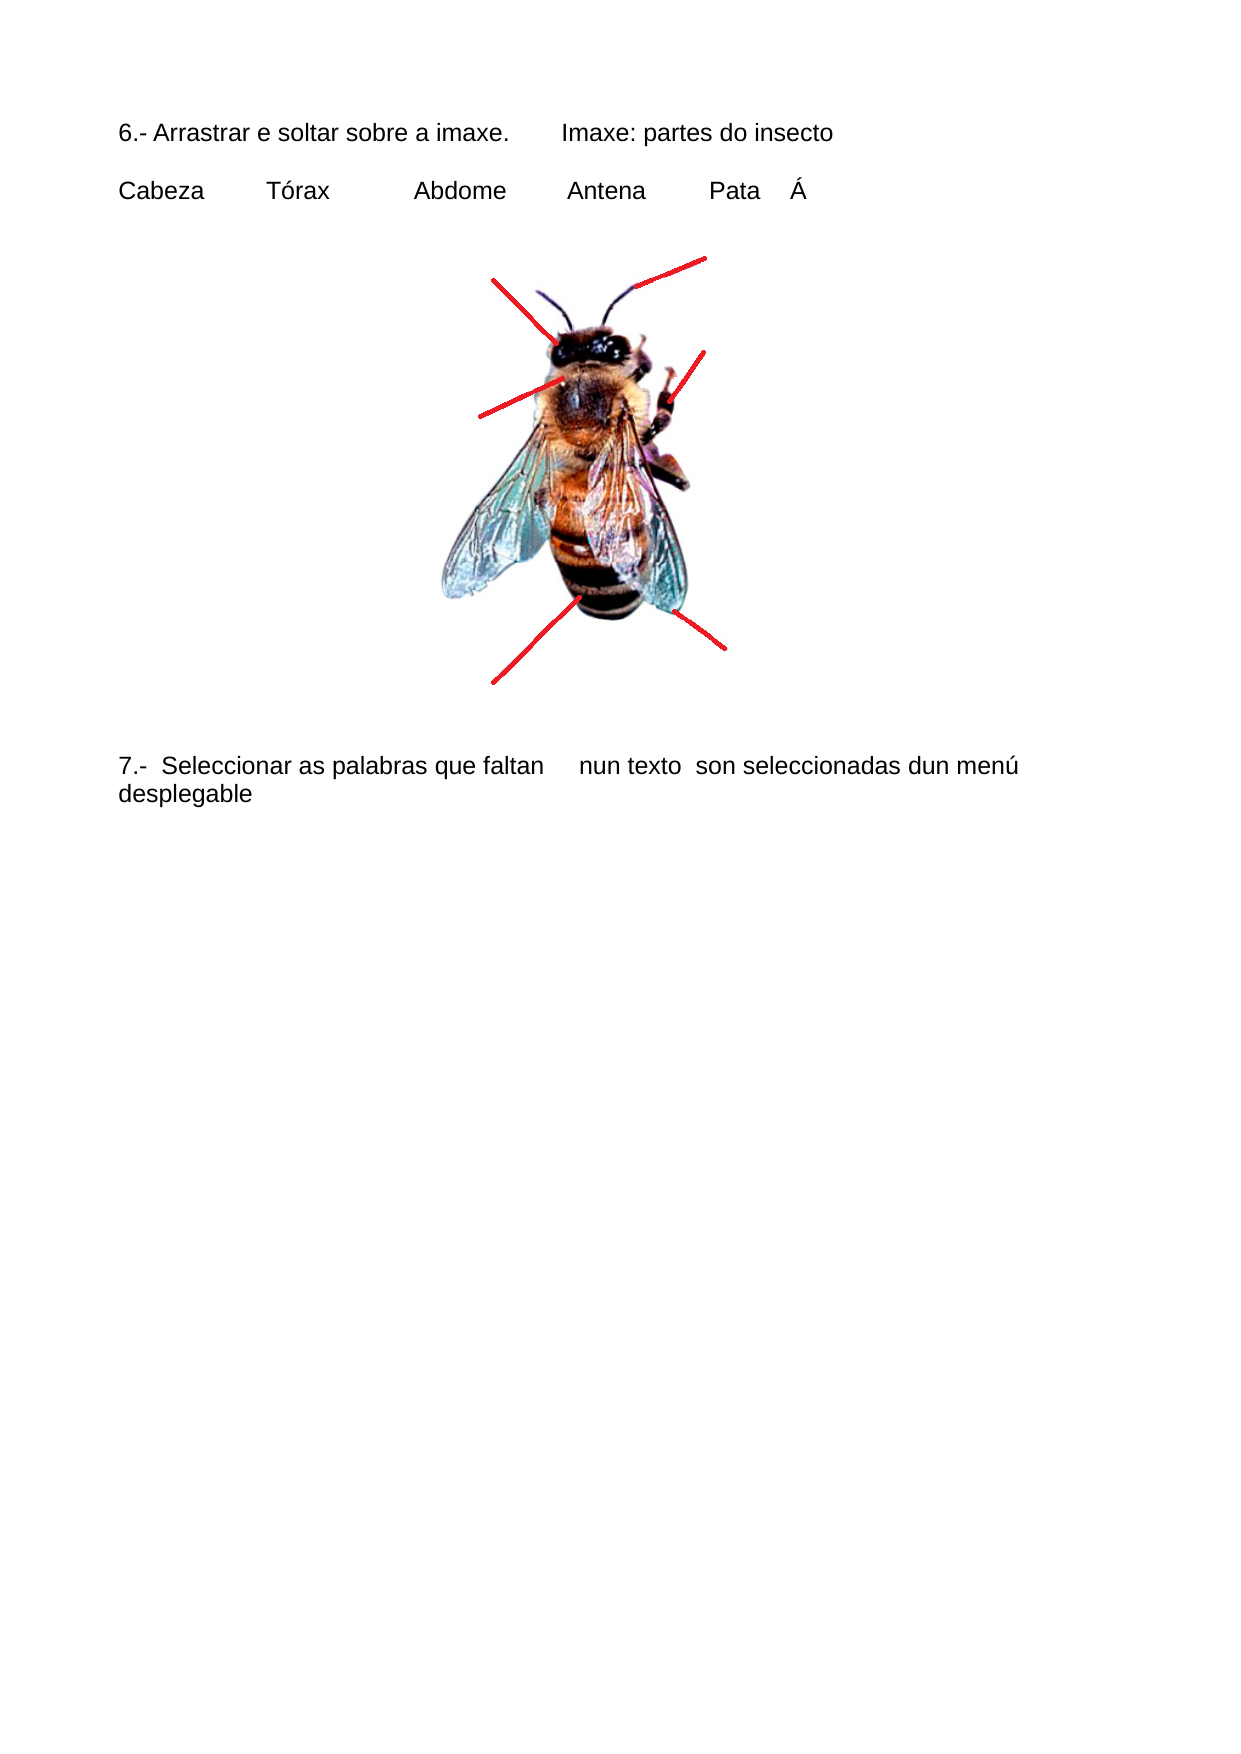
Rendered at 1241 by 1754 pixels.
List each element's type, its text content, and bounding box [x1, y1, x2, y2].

picture [355, 222, 832, 734]
text 7.- Seleccionar as palabras que faltan nun texto son seleccionadas dun menú desplegable [118, 751, 1122, 808]
text 6.- Arrastrar e soltar sobre a imaxe. Imaxe: partes do insecto [118, 118, 1122, 147]
text Cabeza Tórax Abdome Antena Pata Á [118, 176, 1122, 204]
